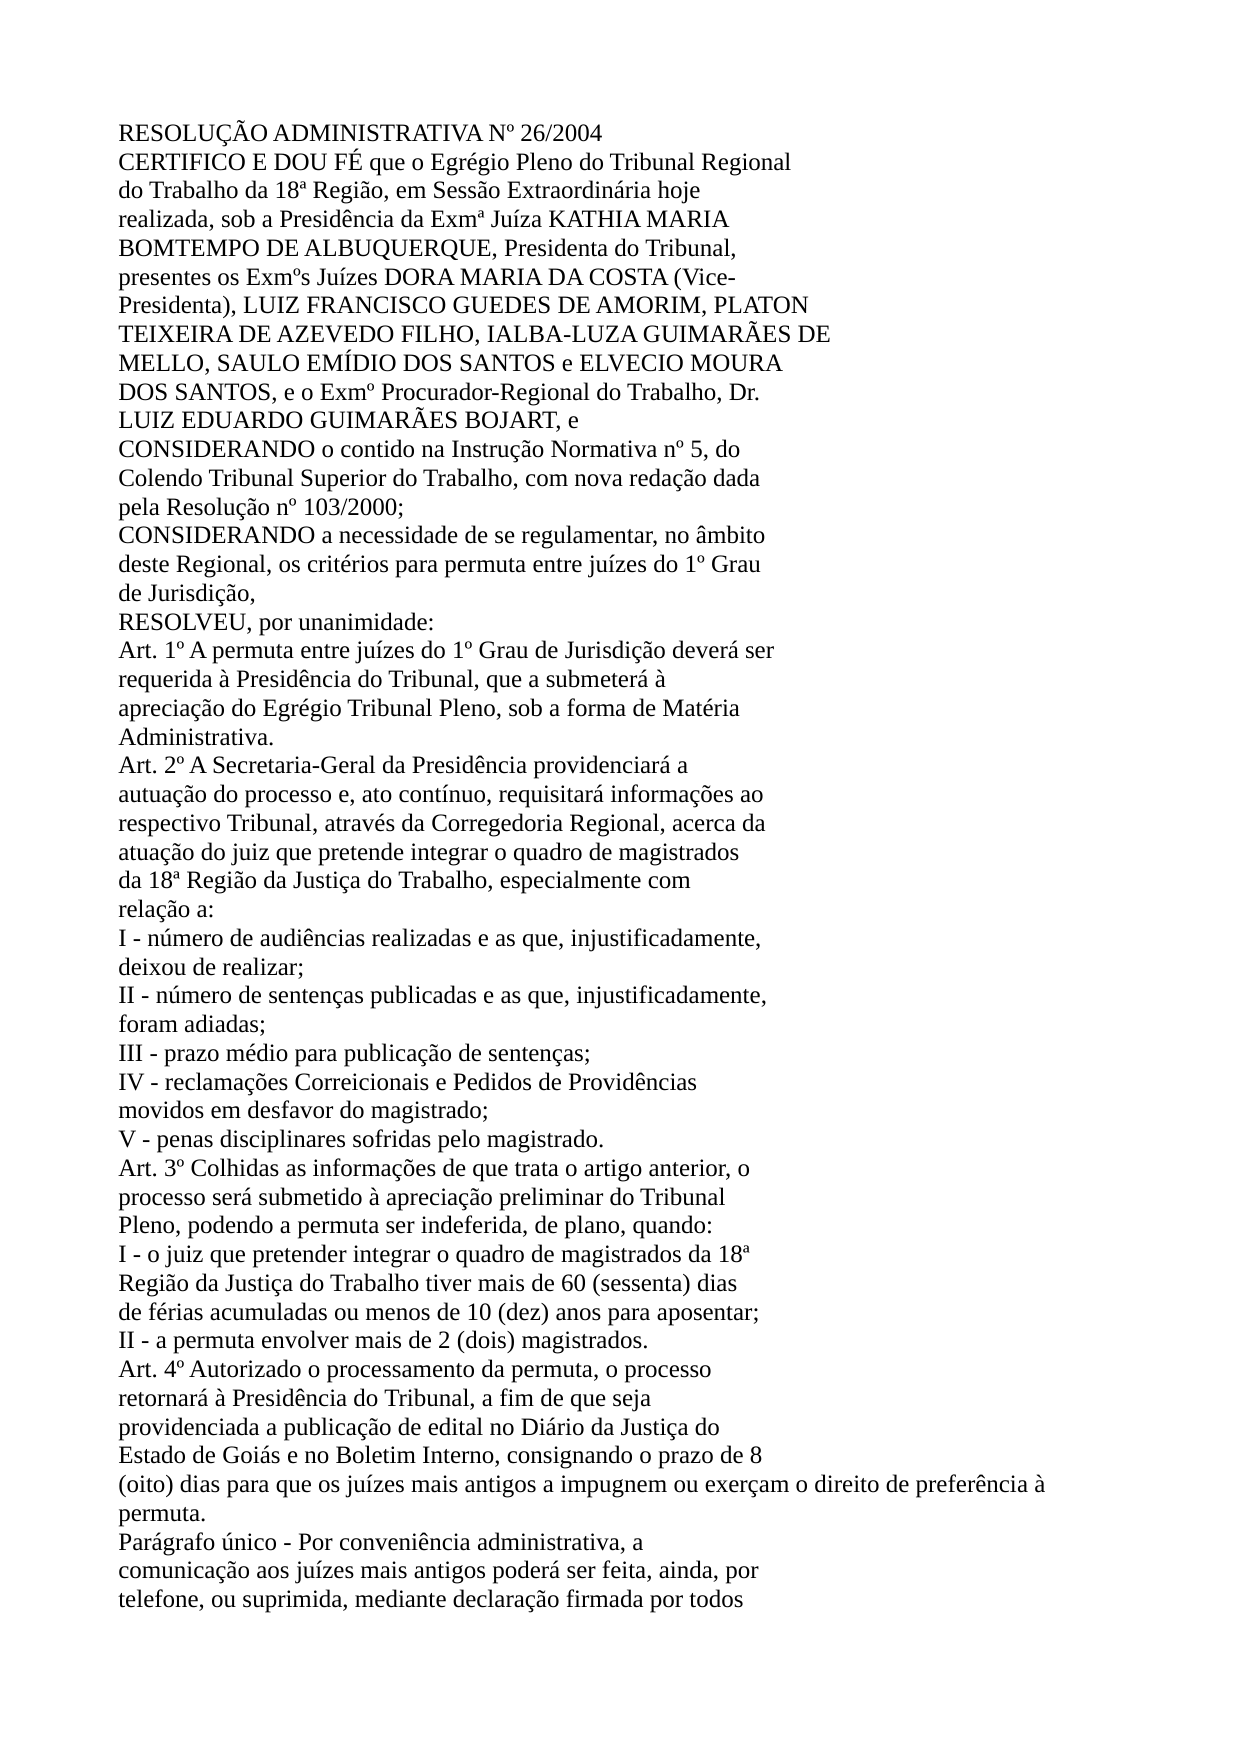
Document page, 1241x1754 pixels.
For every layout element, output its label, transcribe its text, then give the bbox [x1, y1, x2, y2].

text RESOLUÇÃO ADMINISTRATIVA Nº 26/2004 CERTIFICO E DOU FÉ que o Egrégio Pleno do Tribunal Regional do Trabalho da 18ª Região, em Sessão Extraordinária hoje realizada, sob a Presidência da Exmª Juíza KATHIA MARIA BOMTEMPO DE ALBUQUERQUE, Presidenta do Tribunal, presentes os Exmºs Juízes DORA MARIA DA COSTA (Vice- Presidenta), LUIZ FRANCISCO GUEDES DE AMORIM, PLATON TEIXEIRA DE AZEVEDO FILHO, IALBA-LUZA GUIMARÃES DE MELLO, SAULO EMÍDIO DOS SANTOS e ELVECIO MOURA DOS SANTOS, e o Exmº Procurador-Regional do Trabalho, Dr. LUIZ EDUARDO GUIMARÃES BOJART, e CONSIDERANDO o contido na Instrução Normativa nº 5, do Colendo Tribunal Superior do Trabalho, com nova redação dada pela Resolução nº 103/2000; CONSIDERANDO a necessidade de se regulamentar, no âmbito deste Regional, os critérios para permuta entre juízes do 1º Grau de Jurisdição, RESOLVEU, por unanimidade: Art. 1º A permuta entre juízes do 1º Grau de Jurisdição deverá ser requerida à Presidência do Tribunal, que a submeterá à apreciação do Egrégio Tribunal Pleno, sob a forma de Matéria Administrativa. Art. 2º A Secretaria-Geral da Presidência providenciará a autuação do processo e, ato contínuo, requisitará informações ao respectivo Tribunal, através da Corregedoria Regional, acerca da atuação do juiz que pretende integrar o quadro de magistrados da 18ª Região da Justiça do Trabalho, especialmente com relação a: I - número de audiências realizadas e as que, injustificadamente, deixou de realizar; II - número de sentenças publicadas e as que, injustificadamente, foram adiadas; III - prazo médio para publicação de sentenças; IV - reclamações Correicionais e Pedidos de Providências movidos em desfavor do magistrado; V - penas disciplinares sofridas pelo magistrado. Art. 3º Colhidas as informações de que trata o artigo anterior, o processo será submetido à apreciação preliminar do Tribunal Pleno, podendo a permuta ser indeferida, de plano, quando: I - o juiz que pretender integrar o quadro de magistrados da 18ª Região da Justiça do Trabalho tiver mais de 60 (sessenta) dias de férias acumuladas ou menos de 10 (dez) anos para aposentar; II - a permuta envolver mais de 2 (dois) magistrados. Art. 4º Autorizado o processamento da permuta, o processo retornará à Presidência do Tribunal, a fim de que seja providenciada a publicação de edital no Diário da Justiça do Estado de Goiás e no Boletim Interno, consignando o prazo de 8 (oito) dias para que os juízes mais antigos a impugnem ou exerçam o direito de preferência à permuta. Parágrafo único - Por conveniência administrativa, a comunicação aos juízes mais antigos poderá ser feita, ainda, por telefone, ou suprimida, mediante declaração firmada por todos [118, 118, 1122, 1613]
